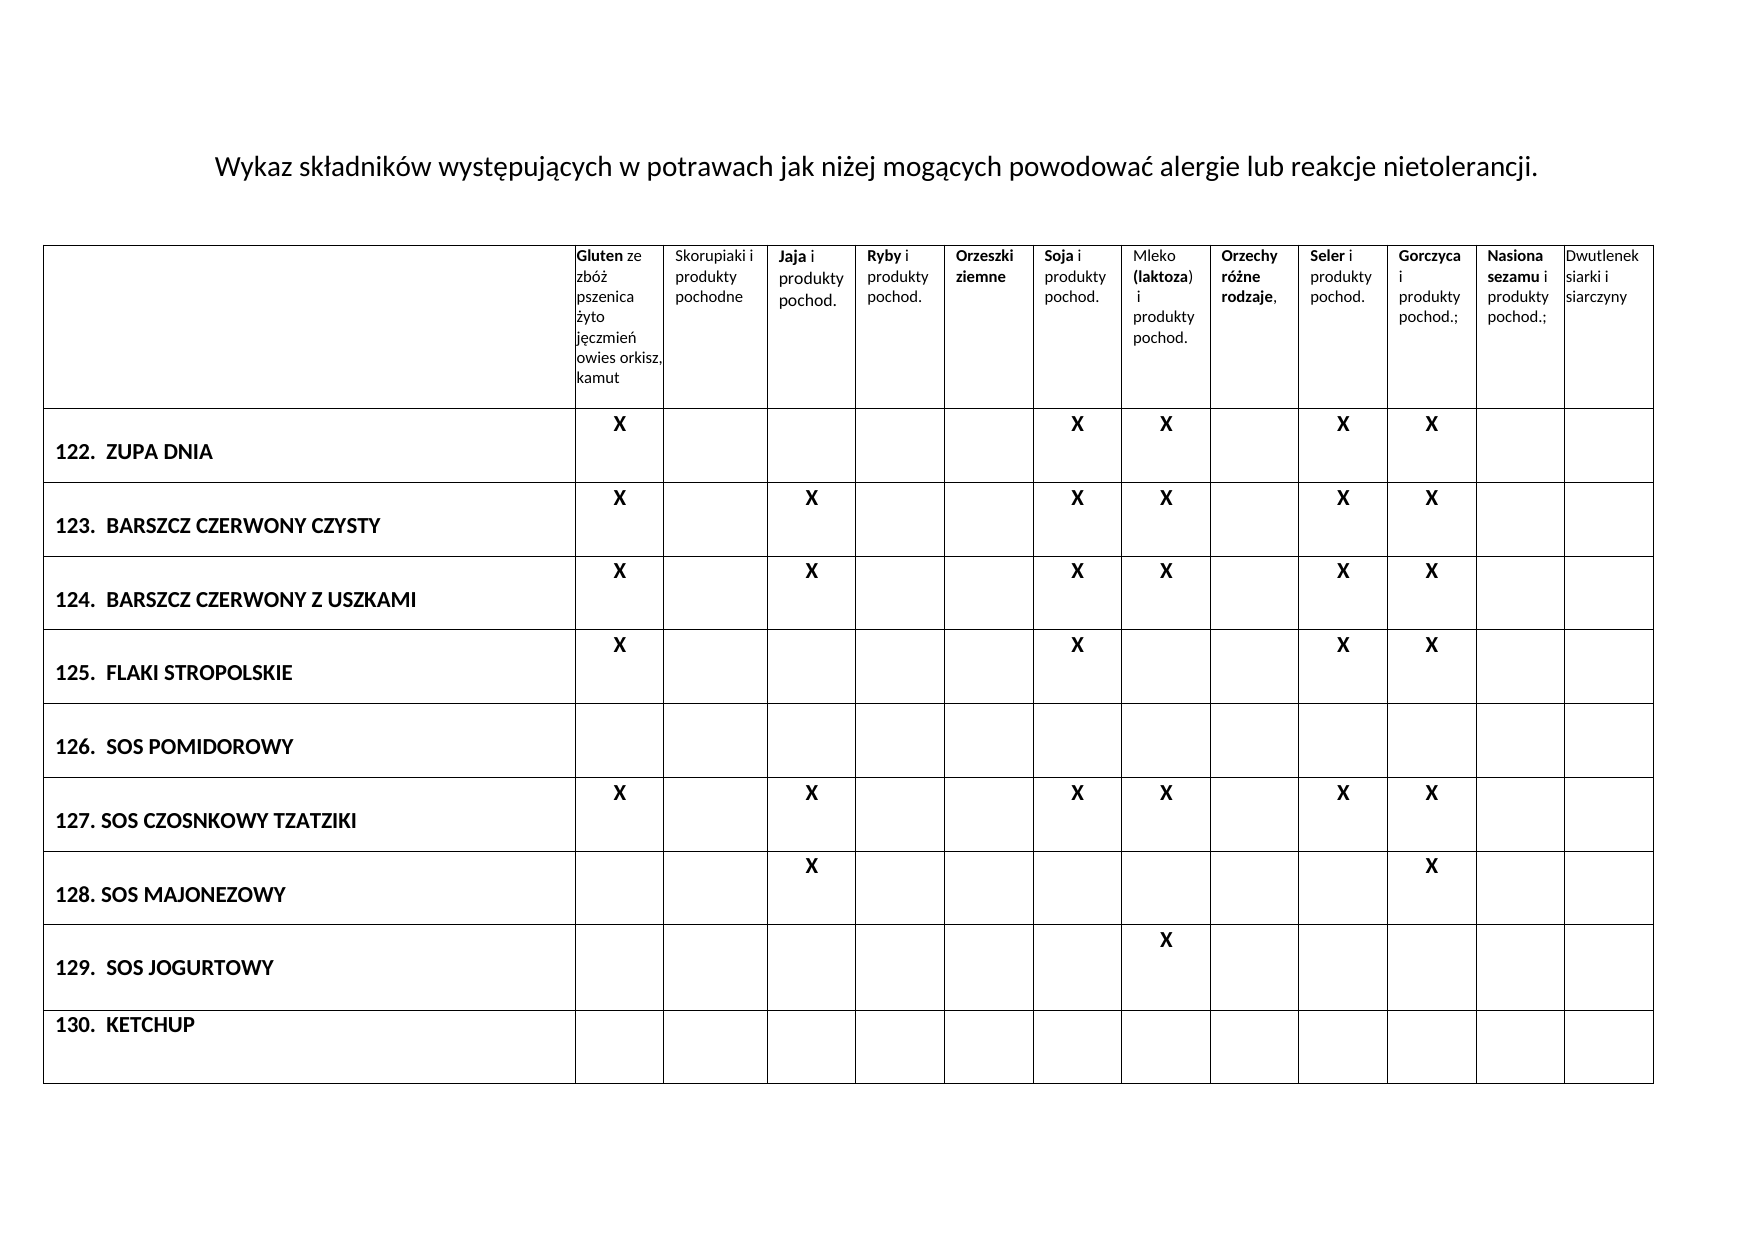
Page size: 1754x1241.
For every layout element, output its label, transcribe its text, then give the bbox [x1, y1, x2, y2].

table_cell [1211, 557, 1298, 629]
table_cell 123. BARSZCZ CZERWONY CZYSTY [44, 483, 575, 556]
table_cell 127. SOS CZOSNKOWY TZATZIKI [44, 778, 575, 851]
table_cell X [576, 409, 663, 482]
table_header [44, 246, 575, 408]
table_cell [768, 925, 855, 1009]
table_header Nasiona sezamu i produkty pochod.; [1477, 246, 1564, 408]
table_cell X [768, 778, 855, 851]
table_cell [1388, 1011, 1476, 1083]
table_cell X [1122, 925, 1210, 1009]
table_header Orzeszki ziemne [945, 246, 1033, 408]
table_cell [1565, 409, 1653, 482]
table_cell X [576, 483, 663, 556]
table_cell X [1122, 409, 1210, 482]
table_cell [856, 483, 944, 556]
table_header Skorupiaki i produkty pochodne [664, 246, 767, 408]
table_cell X [1388, 778, 1476, 851]
table_cell X [1388, 557, 1476, 629]
table_cell [856, 557, 944, 629]
table_cell [945, 557, 1033, 629]
text Wykaz składników występujących w potrawach jak niżej mogących powodować alergie lub reakcje nietolerancji. [148, 148, 1606, 183]
table_cell [664, 630, 767, 703]
table_cell X [1299, 483, 1387, 556]
table_cell 125. FLAKI STROPOLSKIE [44, 630, 575, 703]
table_cell X [1034, 778, 1121, 851]
table_cell [945, 778, 1033, 851]
table_cell [1477, 630, 1564, 703]
table_cell X [1299, 630, 1387, 703]
table_cell [768, 409, 855, 482]
table_cell [1477, 409, 1564, 482]
table_cell X [1388, 483, 1476, 556]
table_cell [945, 483, 1033, 556]
table_cell [576, 704, 663, 777]
table_header Ryby i produkty pochod. [856, 246, 944, 408]
table_cell [1477, 925, 1564, 1009]
table_cell X [1034, 630, 1121, 703]
table_cell [856, 630, 944, 703]
table_cell [768, 1011, 855, 1083]
table_cell 128. SOS MAJONEZOWY [44, 852, 575, 924]
table_cell [1034, 925, 1121, 1009]
table_cell [856, 704, 944, 777]
table_cell [1211, 409, 1298, 482]
table_cell X [1299, 778, 1387, 851]
table_cell [1565, 1011, 1653, 1083]
table_cell [945, 630, 1033, 703]
table_cell [1565, 778, 1653, 851]
table_cell [576, 852, 663, 924]
table_cell [1211, 925, 1298, 1009]
table_cell [664, 409, 767, 482]
table_cell [1211, 778, 1298, 851]
table_cell X [1122, 557, 1210, 629]
table_cell [1122, 630, 1210, 703]
table_cell 124. BARSZCZ CZERWONY Z USZKAMI [44, 557, 575, 629]
table_cell 122. ZUPA DNIA [44, 409, 575, 482]
table_cell 130. KETCHUP [44, 1011, 575, 1083]
table_cell [1034, 704, 1121, 777]
table_cell [664, 778, 767, 851]
table_cell [1565, 557, 1653, 629]
table_cell [1299, 1011, 1387, 1083]
table_cell [945, 704, 1033, 777]
table_cell [1565, 704, 1653, 777]
table_cell [576, 1011, 663, 1083]
table_cell X [768, 483, 855, 556]
table_cell [1122, 1011, 1210, 1083]
table_cell [664, 557, 767, 629]
table_cell [856, 1011, 944, 1083]
table_cell [1299, 852, 1387, 924]
table_cell [1211, 852, 1298, 924]
table_cell [945, 852, 1033, 924]
table_cell [856, 778, 944, 851]
table_cell [664, 704, 767, 777]
table_header Mleko (laktoza) i produkty pochod. [1122, 246, 1210, 408]
table_cell X [576, 557, 663, 629]
table_cell [1565, 483, 1653, 556]
table_cell [1299, 704, 1387, 777]
table_cell X [1388, 409, 1476, 482]
table_cell X [576, 778, 663, 851]
table_cell [1211, 483, 1298, 556]
table_cell X [1388, 852, 1476, 924]
table_cell 126. SOS POMIDOROWY [44, 704, 575, 777]
table_cell [1388, 704, 1476, 777]
table_cell [1211, 704, 1298, 777]
table_cell [1565, 925, 1653, 1009]
table_cell [1034, 852, 1121, 924]
table_cell [856, 852, 944, 924]
table_header Gluten ze zbóż pszenica żyto jęczmień owies orkisz, kamut [576, 246, 663, 408]
table_cell X [1122, 778, 1210, 851]
table_cell X [1034, 409, 1121, 482]
table_cell [945, 409, 1033, 482]
table_header Seler i produkty pochod. [1299, 246, 1387, 408]
table_cell X [1034, 557, 1121, 629]
table_cell [1211, 1011, 1298, 1083]
table_cell [576, 925, 663, 1009]
table_cell X [768, 852, 855, 924]
table_cell [1477, 1011, 1564, 1083]
table_cell 129. SOS JOGURTOWY [44, 925, 575, 1009]
table_cell [1477, 483, 1564, 556]
table_cell [856, 925, 944, 1009]
table_cell [1122, 704, 1210, 777]
table_cell X [576, 630, 663, 703]
table_cell [1477, 557, 1564, 629]
table_cell [1565, 852, 1653, 924]
table_header Jaja i produkty pochod. [768, 246, 855, 408]
table_cell [945, 925, 1033, 1009]
table_cell [768, 630, 855, 703]
table_cell [664, 1011, 767, 1083]
table_cell [1034, 1011, 1121, 1083]
table_cell X [1388, 630, 1476, 703]
table_cell [664, 925, 767, 1009]
table_cell [1122, 852, 1210, 924]
table_cell [1477, 778, 1564, 851]
table_header Orzechy różne rodzaje, [1211, 246, 1298, 408]
table_cell [1211, 630, 1298, 703]
table_cell [664, 483, 767, 556]
table_cell [768, 704, 855, 777]
table_cell X [1122, 483, 1210, 556]
table_cell [1477, 852, 1564, 924]
table_cell X [768, 557, 855, 629]
table_header Soja i produkty pochod. [1034, 246, 1121, 408]
table_cell [945, 1011, 1033, 1083]
table_header Gorczyca i produkty pochod.; [1388, 246, 1476, 408]
table_cell X [1034, 483, 1121, 556]
table_cell X [1299, 557, 1387, 629]
table_cell [664, 852, 767, 924]
table_cell [1565, 630, 1653, 703]
table_cell [1388, 925, 1476, 1009]
table_cell [1299, 925, 1387, 1009]
table_cell [1477, 704, 1564, 777]
table_cell X [1299, 409, 1387, 482]
table_header Dwutlenek siarki i siarczyny [1565, 246, 1653, 408]
table_cell [856, 409, 944, 482]
